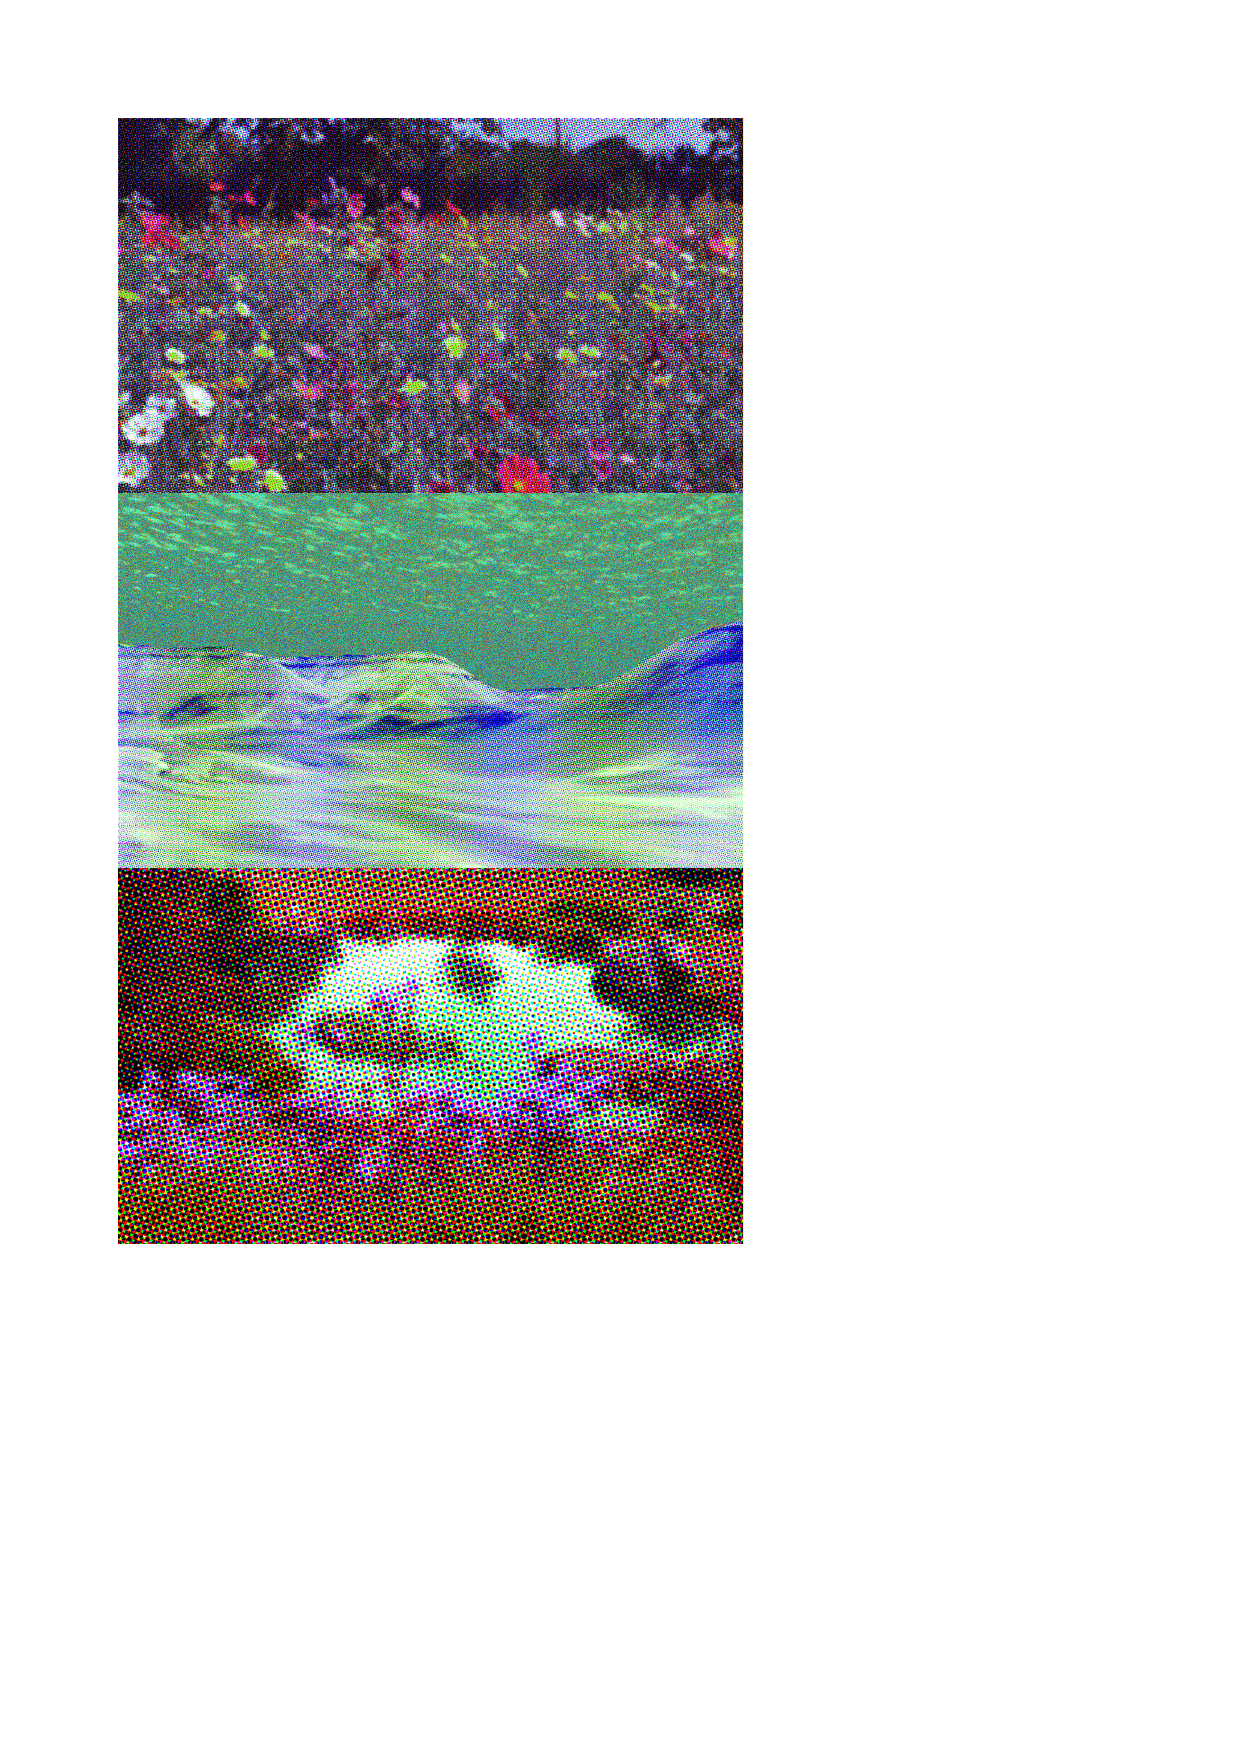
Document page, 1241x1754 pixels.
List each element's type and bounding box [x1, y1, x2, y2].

picture [118, 118, 744, 1244]
